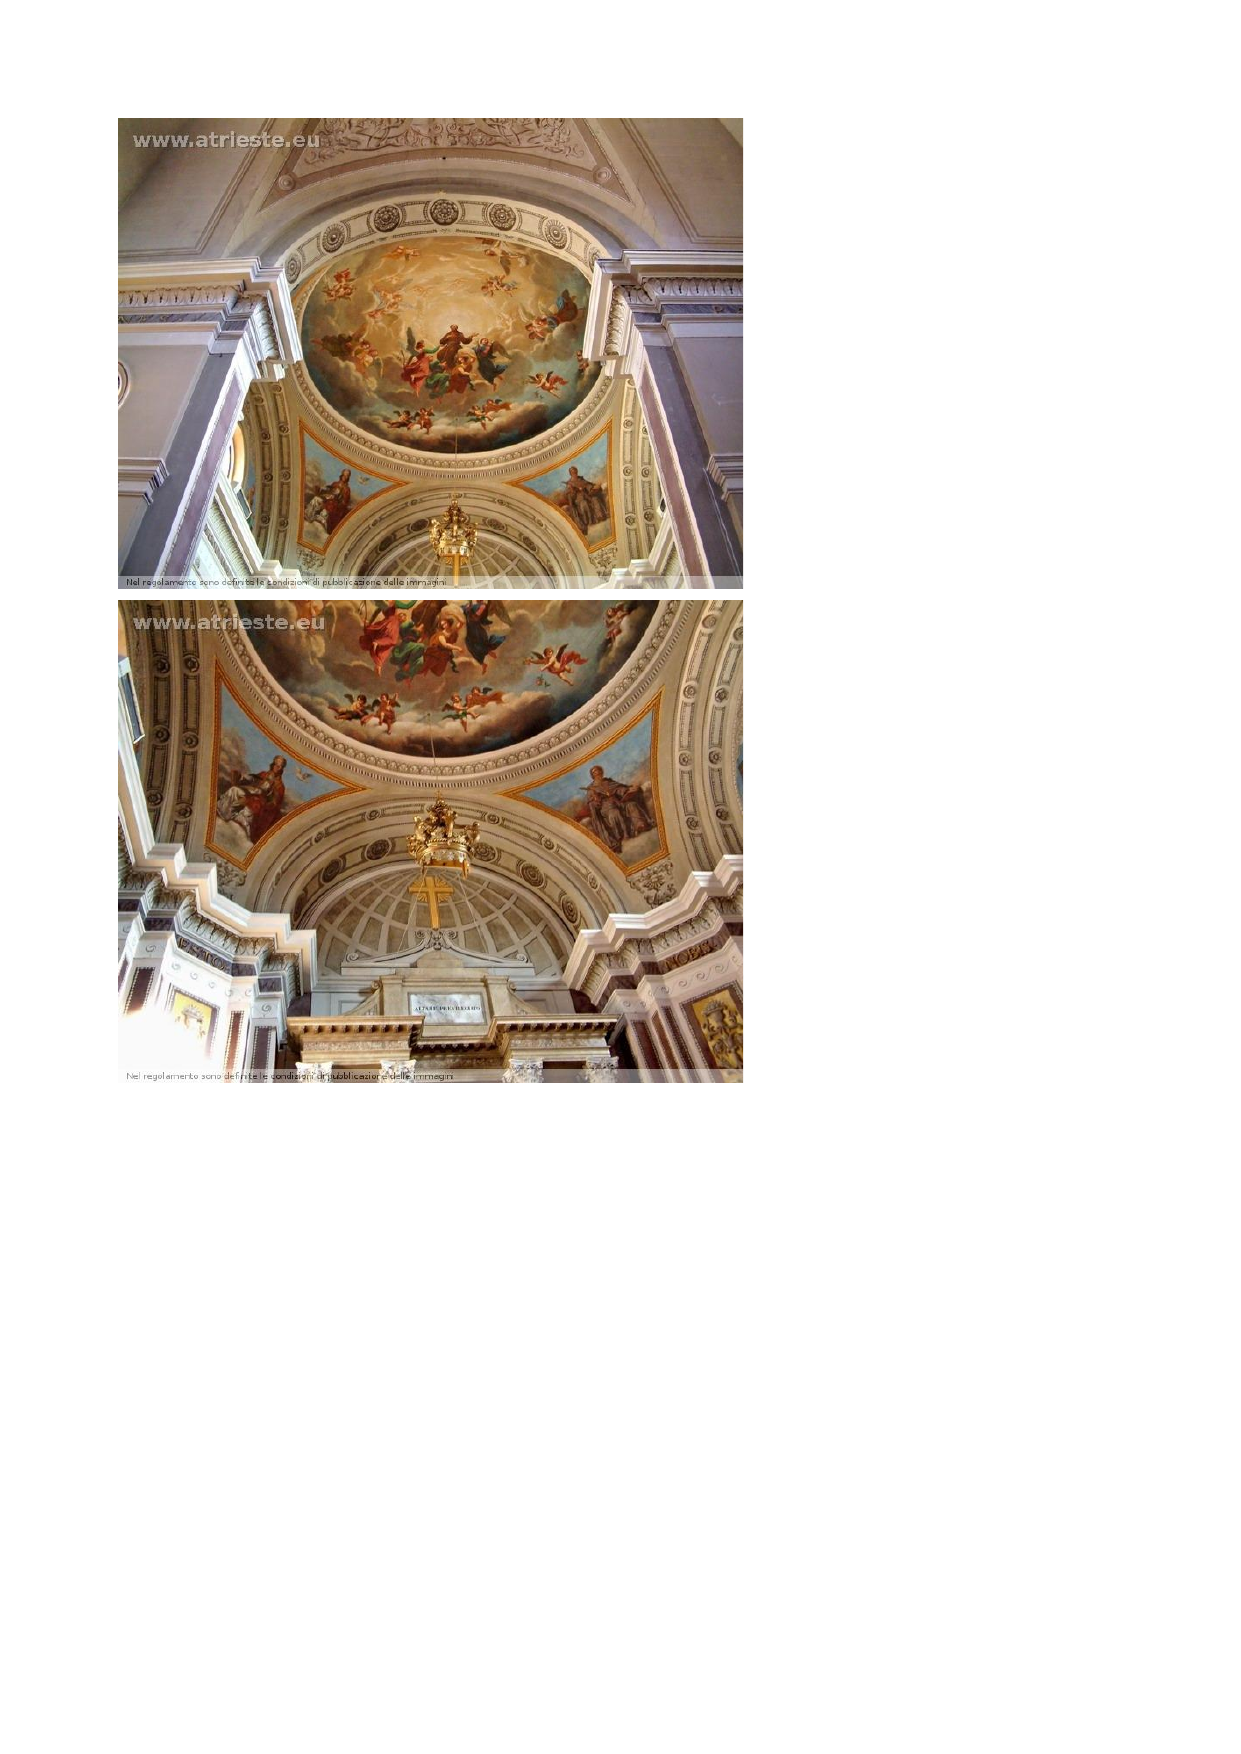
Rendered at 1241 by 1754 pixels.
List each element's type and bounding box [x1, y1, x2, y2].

picture [118, 118, 744, 589]
picture [118, 600, 744, 1083]
